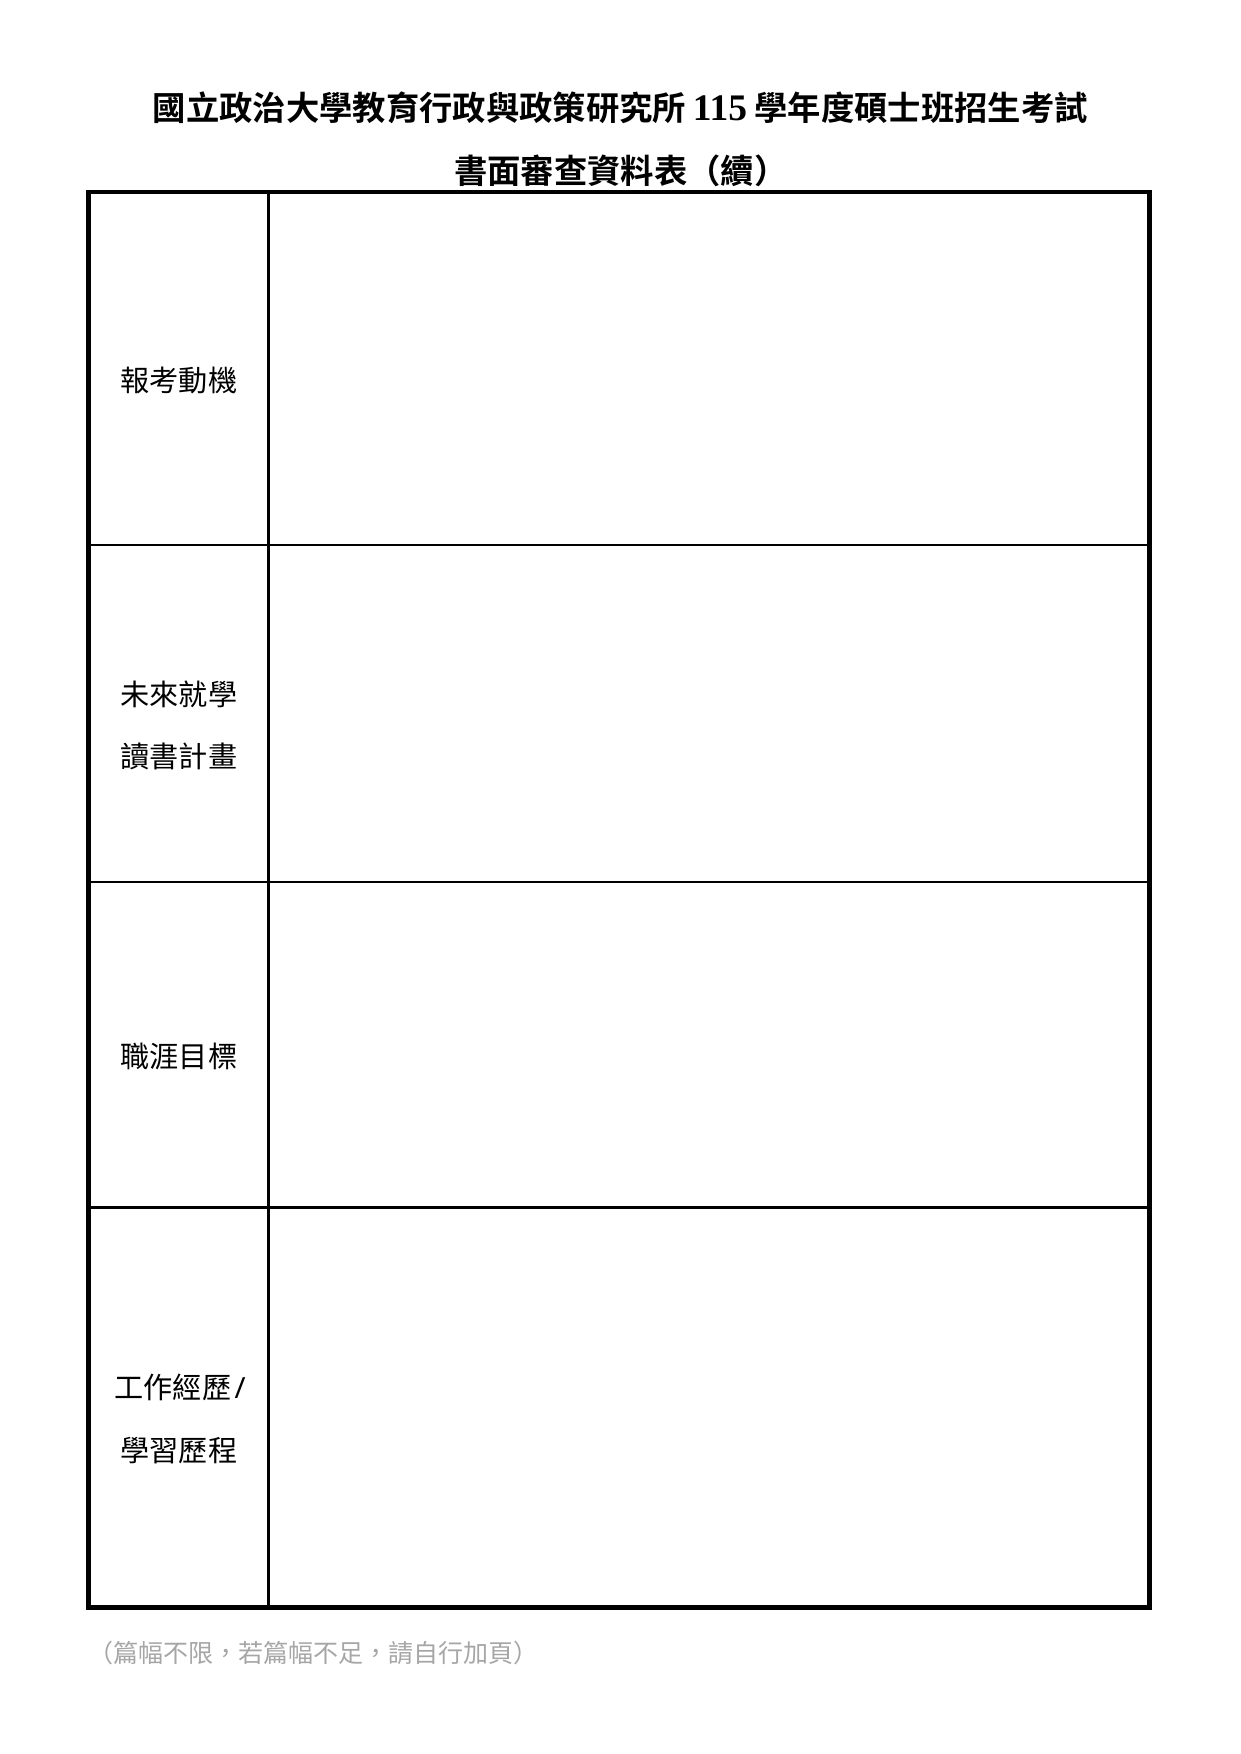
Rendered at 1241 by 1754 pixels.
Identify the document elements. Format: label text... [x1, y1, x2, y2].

table_cell [270, 1209, 1147, 1605]
table_cell 未來就學 讀書計畫 [91, 546, 267, 881]
table_cell 職涯目標 [91, 883, 267, 1206]
text （篇幅不限，若篇幅不足，請自行加頁） [89, 1610, 1053, 1672]
text 國立政治大學教育行政與政策研究所115學年度碩士班招生考試 [0, 64, 1240, 127]
table_header [270, 194, 1147, 543]
table_cell 工作經歷/ 學習歷程 [91, 1209, 267, 1605]
table_header 報考動機 [91, 194, 267, 543]
text 書面審查資料表（續） [1, 127, 1240, 189]
table_cell [270, 546, 1147, 881]
table_cell [270, 883, 1147, 1206]
